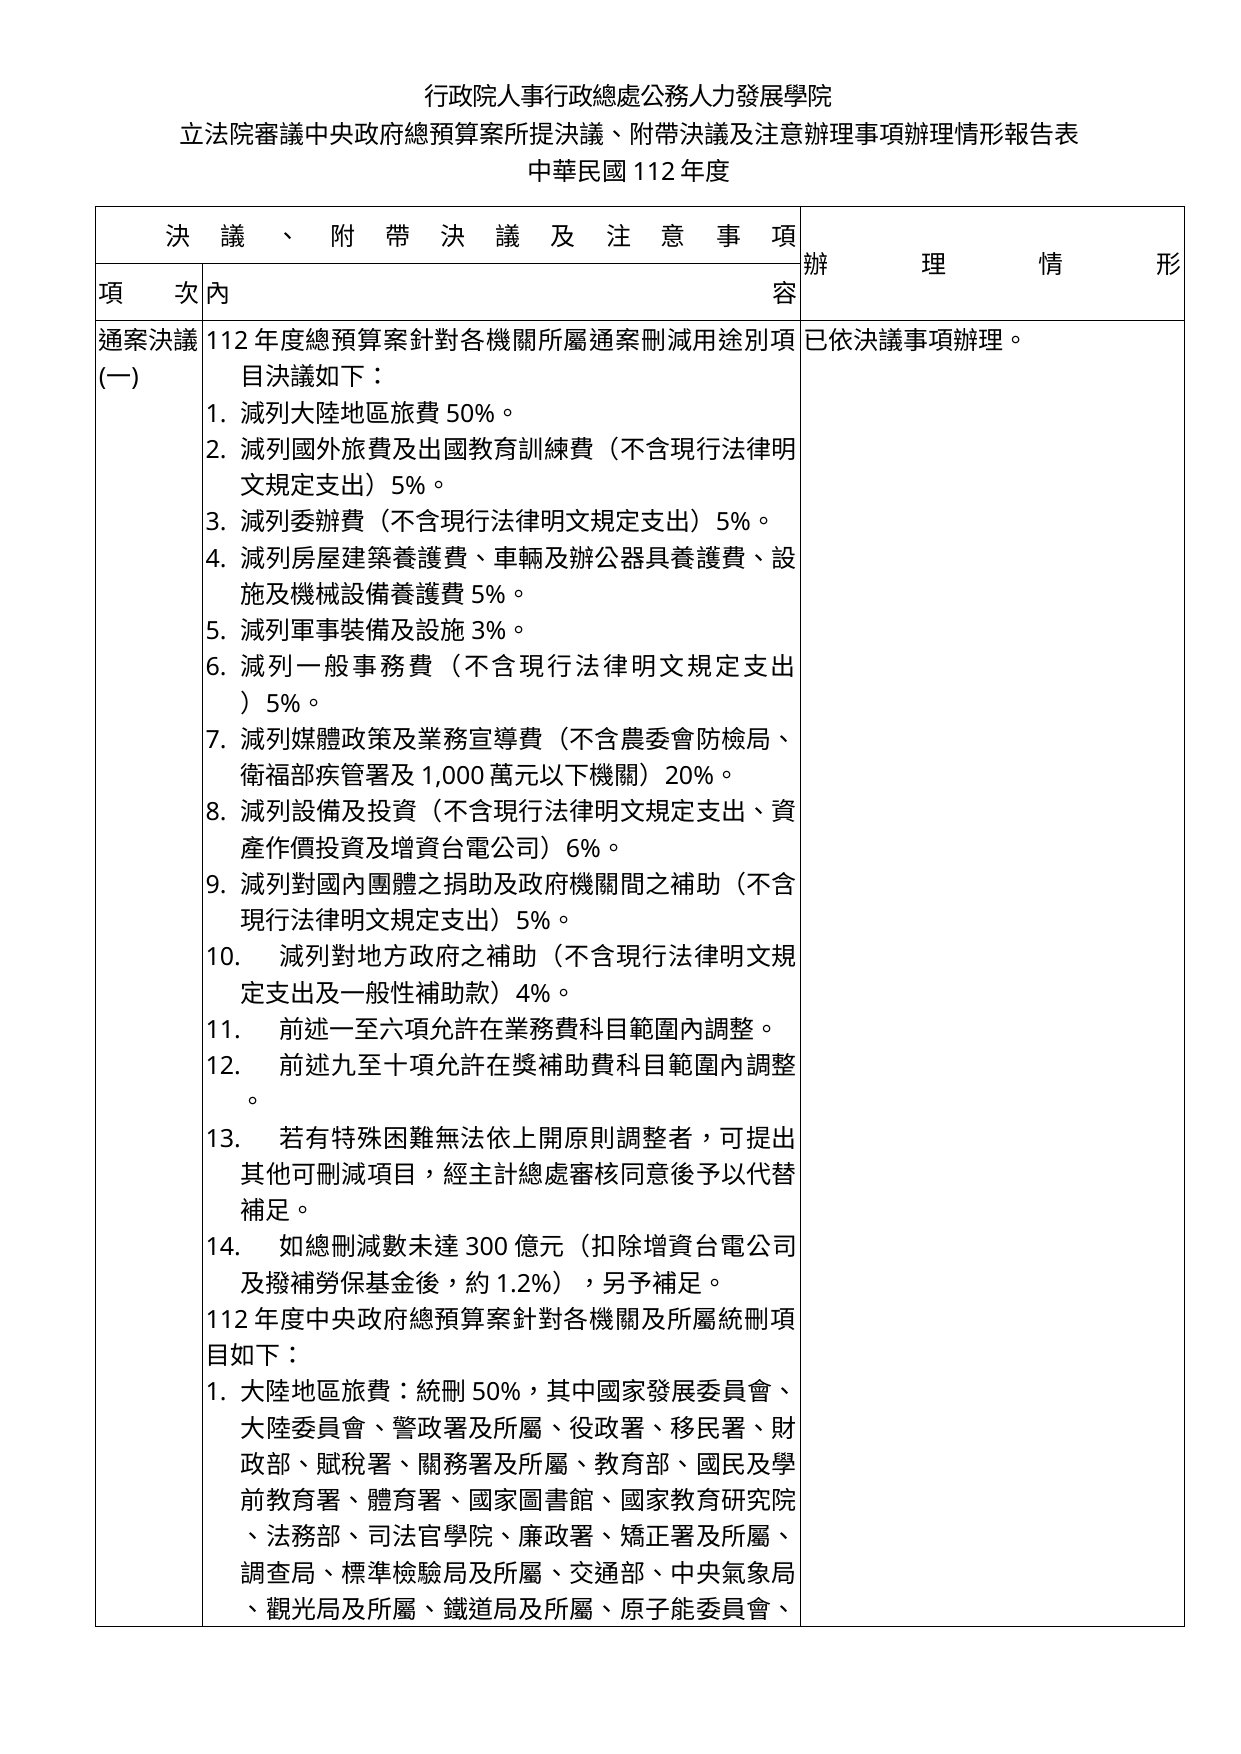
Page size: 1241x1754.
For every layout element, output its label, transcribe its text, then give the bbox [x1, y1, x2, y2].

table_header 辦理情形 [801, 207, 1184, 319]
table_cell 內容 [203, 264, 800, 319]
table_cell 已依決議事項辦理。 [801, 321, 1184, 1626]
table_header 決議、附帶決議及注意事項 [96, 207, 800, 263]
table_cell 112年度總預算案針對各機關所屬通案刪減用途別項目決議如下： 1. 減列大陸地區旅費50%。 2. 減列國外旅費及出國教育訓練費（不含現行法律明文規定支出）5%。 3. 減列委辦費（不含現行法律明文規定支出）5%。 4. 減列房屋建築養護費、車輛及辦公器具養護費、設施及機械設備養護費5%。 5. 減列軍事裝備及設施 3%。 6. 減列一般事務費（不含現行法律明文規定支出）5%。 7. 減列媒體政策及業務宣導費（不含農委會防檢局、衛福部疾管署及1,000萬元以下機關）20%。 8. 減列設備及投資（不含現行法律明文規定支出、資產作價投資及增資台電公司）6%。 9. 減列對國內團體之捐助及政府機關間之補助（不含現行法律明文規定支出）5%。 10. 減列對地方政府之補助（不含現行法律明文規定支出及一般性補助款）4%。 11. 前述一至六項允許在業務費科目範圍內調整。 12. 前述九至十項允許在獎補助費科目範圍內調整。 13. 若有特殊困難無法依上開原則調整者，可提出其他可刪減項目，經主計總處審核同意後予以代替補足。 14. 如總刪減數未達300億元（扣除增資台電公司及撥補勞保基金後，約1.2%），另予補足。 112年度中央政府總預算案針對各機關及所屬統刪項目如下： 1. 大陸地區旅費：統刪50%，其中國家發展委員會、大陸委員會、警政署及所屬、役政署、移民署、財政部、賦稅署、關務署及所屬、教育部、國民及學前教育署、體育署、國家圖書館、國家教育研究院、法務部、司法官學院、廉政署、矯正署及所屬、調查局、標準檢驗局及所屬、交通部、中央氣象局、觀光局及所屬、鐵道局及所屬、原子能委員會、 [203, 321, 800, 1626]
table_cell 通案決議 (一) [96, 321, 202, 1626]
table_cell 項次 [96, 264, 202, 319]
